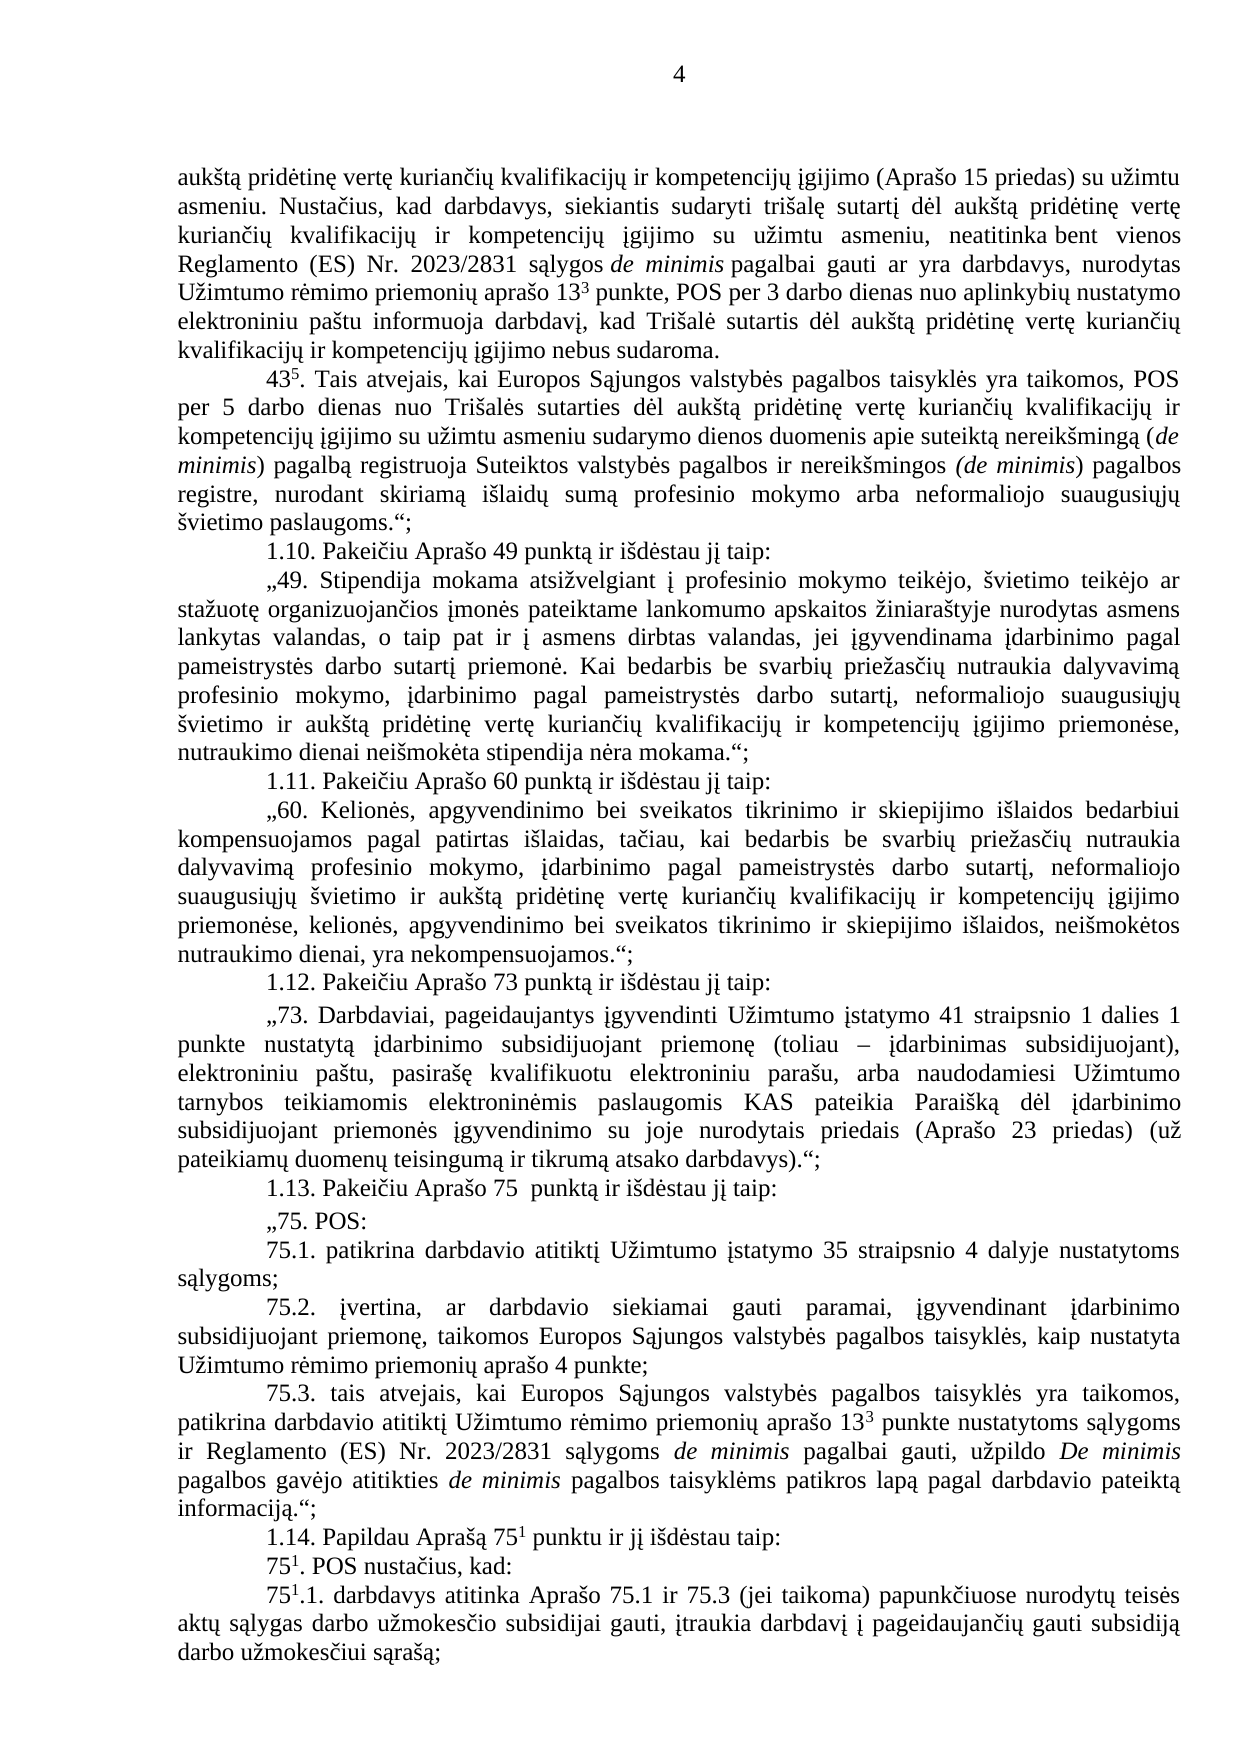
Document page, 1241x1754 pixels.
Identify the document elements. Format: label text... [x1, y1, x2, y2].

text 1.13. Pakeičiu Aprašo 75 punktą ir išdėstau jį taip: [177, 1173, 1181, 1202]
text 751. POS nustačius, kad: [177, 1551, 1181, 1580]
text 751.1. darbdavys atitinka Aprašo 75.1 ir 75.3 (jei taikoma) papunkčiuose nurodytų teisės aktų sąlygas darbo užmokesčio subsidijai gauti, įtraukia darbdavį į pageidaujančių gauti subsidiją darbo užmokesčiui sąrašą; [177, 1580, 1181, 1666]
text „75. POS: [177, 1206, 1181, 1235]
text „49. Stipendija mokama atsižvelgiant į profesinio mokymo teikėjo, švietimo teikėjo ar stažuotę organizuojančios įmonės pateiktame lankomumo apskaitos žiniaraštyje nurodytas asmens lankytas valandas, o taip pat ir į asmens dirbtas valandas, jei įgyvendinama įdarbinimo pagal pameistrystės darbo sutartį priemonė. Kai bedarbis be svarbių priežasčių nutraukia dalyvavimą profesinio mokymo, įdarbinimo pagal pameistrystės darbo sutartį, neformaliojo suaugusiųjų švietimo ir aukštą pridėtinę vertę kuriančių kvalifikacijų ir kompetencijų įgijimo priemonėse, nutraukimo dienai neišmokėta stipendija nėra mokama.“; [177, 565, 1181, 766]
text 1.10. Pakeičiu Aprašo 49 punktą ir išdėstau jį taip: [177, 536, 1181, 565]
text 1.14. Papildau Aprašą 751 punktu ir jį išdėstau taip: [177, 1522, 1181, 1551]
text 75.3. tais atvejais, kai Europos Sąjungos valstybės pagalbos taisyklės yra taikomos, patikrina darbdavio atitiktį Užimtumo rėmimo priemonių aprašo 133 punkte nustatytoms sąlygoms ir Reglamento (ES) Nr. 2023/2831 sąlygoms de minimis pagalbai gauti, užpildo De minimis pagalbos gavėjo atitikties de minimis pagalbos taisyklėms patikros lapą pagal darbdavio pateiktą informaciją.“; [177, 1378, 1181, 1522]
text „60. Kelionės, apgyvendinimo bei sveikatos tikrinimo ir skiepijimo išlaidos bedarbiui kompensuojamos pagal patirtas išlaidas, tačiau, kai bedarbis be svarbių priežasčių nutraukia dalyvavimą profesinio mokymo, įdarbinimo pagal pameistrystės darbo sutartį, neformaliojo suaugusiųjų švietimo ir aukštą pridėtinę vertę kuriančių kvalifikacijų ir kompetencijų įgijimo priemonėse, kelionės, apgyvendinimo bei sveikatos tikrinimo ir skiepijimo išlaidos, neišmokėtos nutraukimo dienai, yra nekompensuojamos.“; [177, 795, 1181, 967]
text 1.11. Pakeičiu Aprašo 60 punktą ir išdėstau jį taip: [177, 766, 1181, 795]
text aukštą pridėtinę vertę kuriančių kvalifikacijų ir kompetencijų įgijimo (Aprašo 15 priedas) su užimtu asmeniu. Nustačius, kad darbdavys, siekiantis sudaryti trišalę sutartį dėl aukštą pridėtinę vertę kuriančių kvalifikacijų ir kompetencijų įgijimo su užimtu asmeniu, neatitinka bent vienos Reglamento (ES) Nr. 2023/2831 sąlygos de minimis pagalbai gauti ar yra darbdavys, nurodytas Užimtumo rėmimo priemonių aprašo 133 punkte, POS per 3 darbo dienas nuo aplinkybių nustatymo elektroniniu paštu informuoja darbdavį, kad Trišalė sutartis dėl aukštą pridėtinę vertę kuriančių kvalifikacijų ir kompetencijų įgijimo nebus sudaroma. [177, 162, 1181, 364]
text 75.1. patikrina darbdavio atitiktį Užimtumo įstatymo 35 straipsnio 4 dalyje nustatytoms sąlygoms; [177, 1235, 1181, 1292]
text 75.2. įvertina, ar darbdavio siekiamai gauti paramai, įgyvendinant įdarbinimo subsidijuojant priemonę, taikomos Europos Sąjungos valstybės pagalbos taisyklės, kaip nustatyta Užimtumo rėmimo priemonių aprašo 4 punkte; [177, 1292, 1181, 1378]
text 435. Tais atvejais, kai Europos Sąjungos valstybės pagalbos taisyklės yra taikomos, POS per 5 darbo dienas nuo Trišalės sutarties dėl aukštą pridėtinę vertę kuriančių kvalifikacijų ir kompetencijų įgijimo su užimtu asmeniu sudarymo dienos duomenis apie suteiktą nereikšmingą (de minimis) pagalbą registruoja Suteiktos valstybės pagalbos ir nereikšmingos (de minimis) pagalbos registre, nurodant skiriamą išlaidų sumą profesinio mokymo arba neformaliojo suaugusiųjų švietimo paslaugoms.“; [177, 364, 1181, 536]
text „73. Darbdaviai, pageidaujantys įgyvendinti Užimtumo įstatymo 41 straipsnio 1 dalies 1 punkte nustatytą įdarbinimo subsidijuojant priemonę (toliau – įdarbinimas subsidijuojant), elektroniniu paštu, pasirašę kvalifikuotu elektroniniu parašu, arba naudodamiesi Užimtumo tarnybos teikiamomis elektroninėmis paslaugomis KAS pateikia Paraišką dėl įdarbinimo subsidijuojant priemonės įgyvendinimo su joje nurodytais priedais (Aprašo 23 priedas) (už pateikiamų duomenų teisingumą ir tikrumą atsako darbdavys).“; [177, 1001, 1181, 1173]
text 1.12. Pakeičiu Aprašo 73 punktą ir išdėstau jį taip: [177, 967, 1181, 996]
